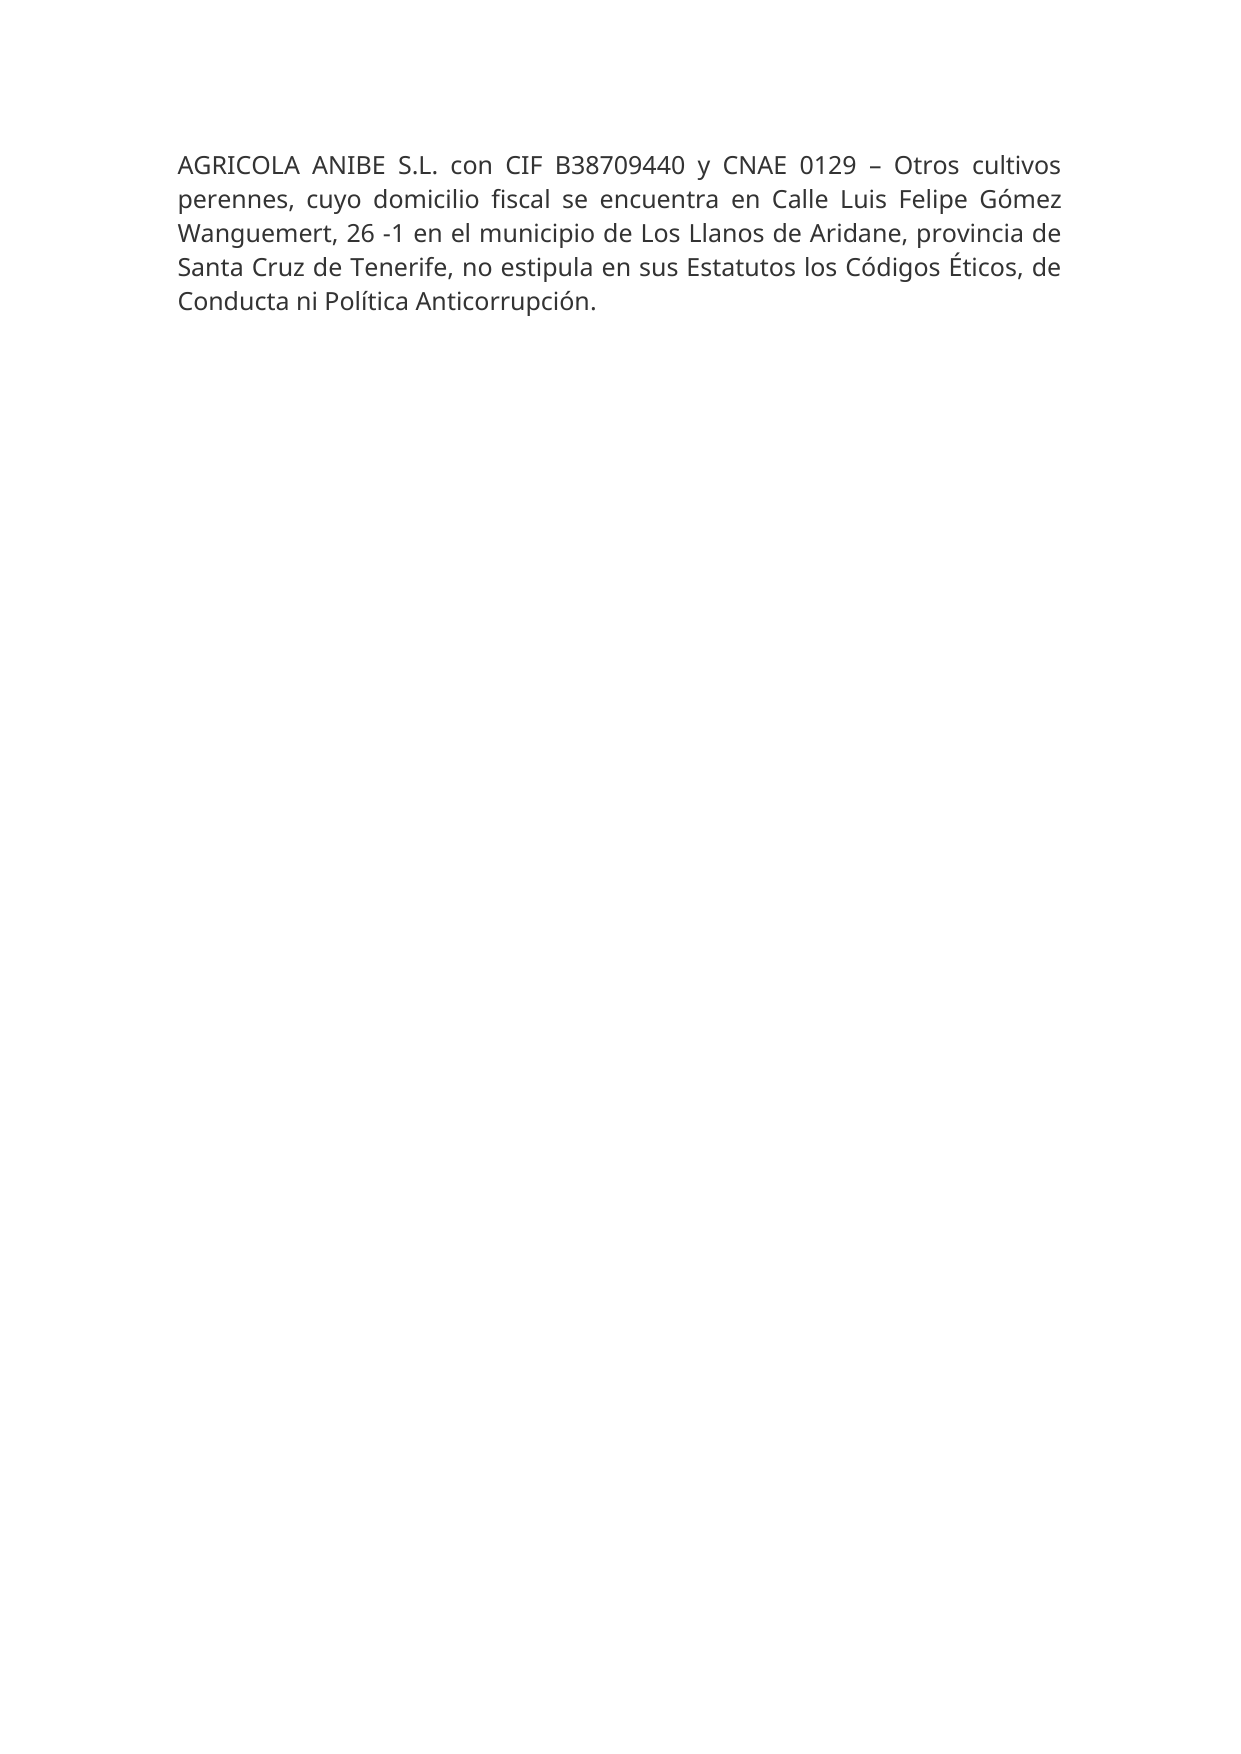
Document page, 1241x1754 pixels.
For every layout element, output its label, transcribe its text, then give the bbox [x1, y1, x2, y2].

text AGRICOLA ANIBE S.L. con CIF B38709440 y CNAE 0129 – Otros cultivos perennes, cuyo domicilio fiscal se encuentra en Calle Luis Felipe Gómez Wanguemert, 26 -1 en el municipio de Los Llanos de Aridane, provincia de Santa Cruz de Tenerife, no estipula en sus Estatutos los Códigos Éticos, de Conducta ni Política Anticorrupción. [177, 148, 1063, 318]
